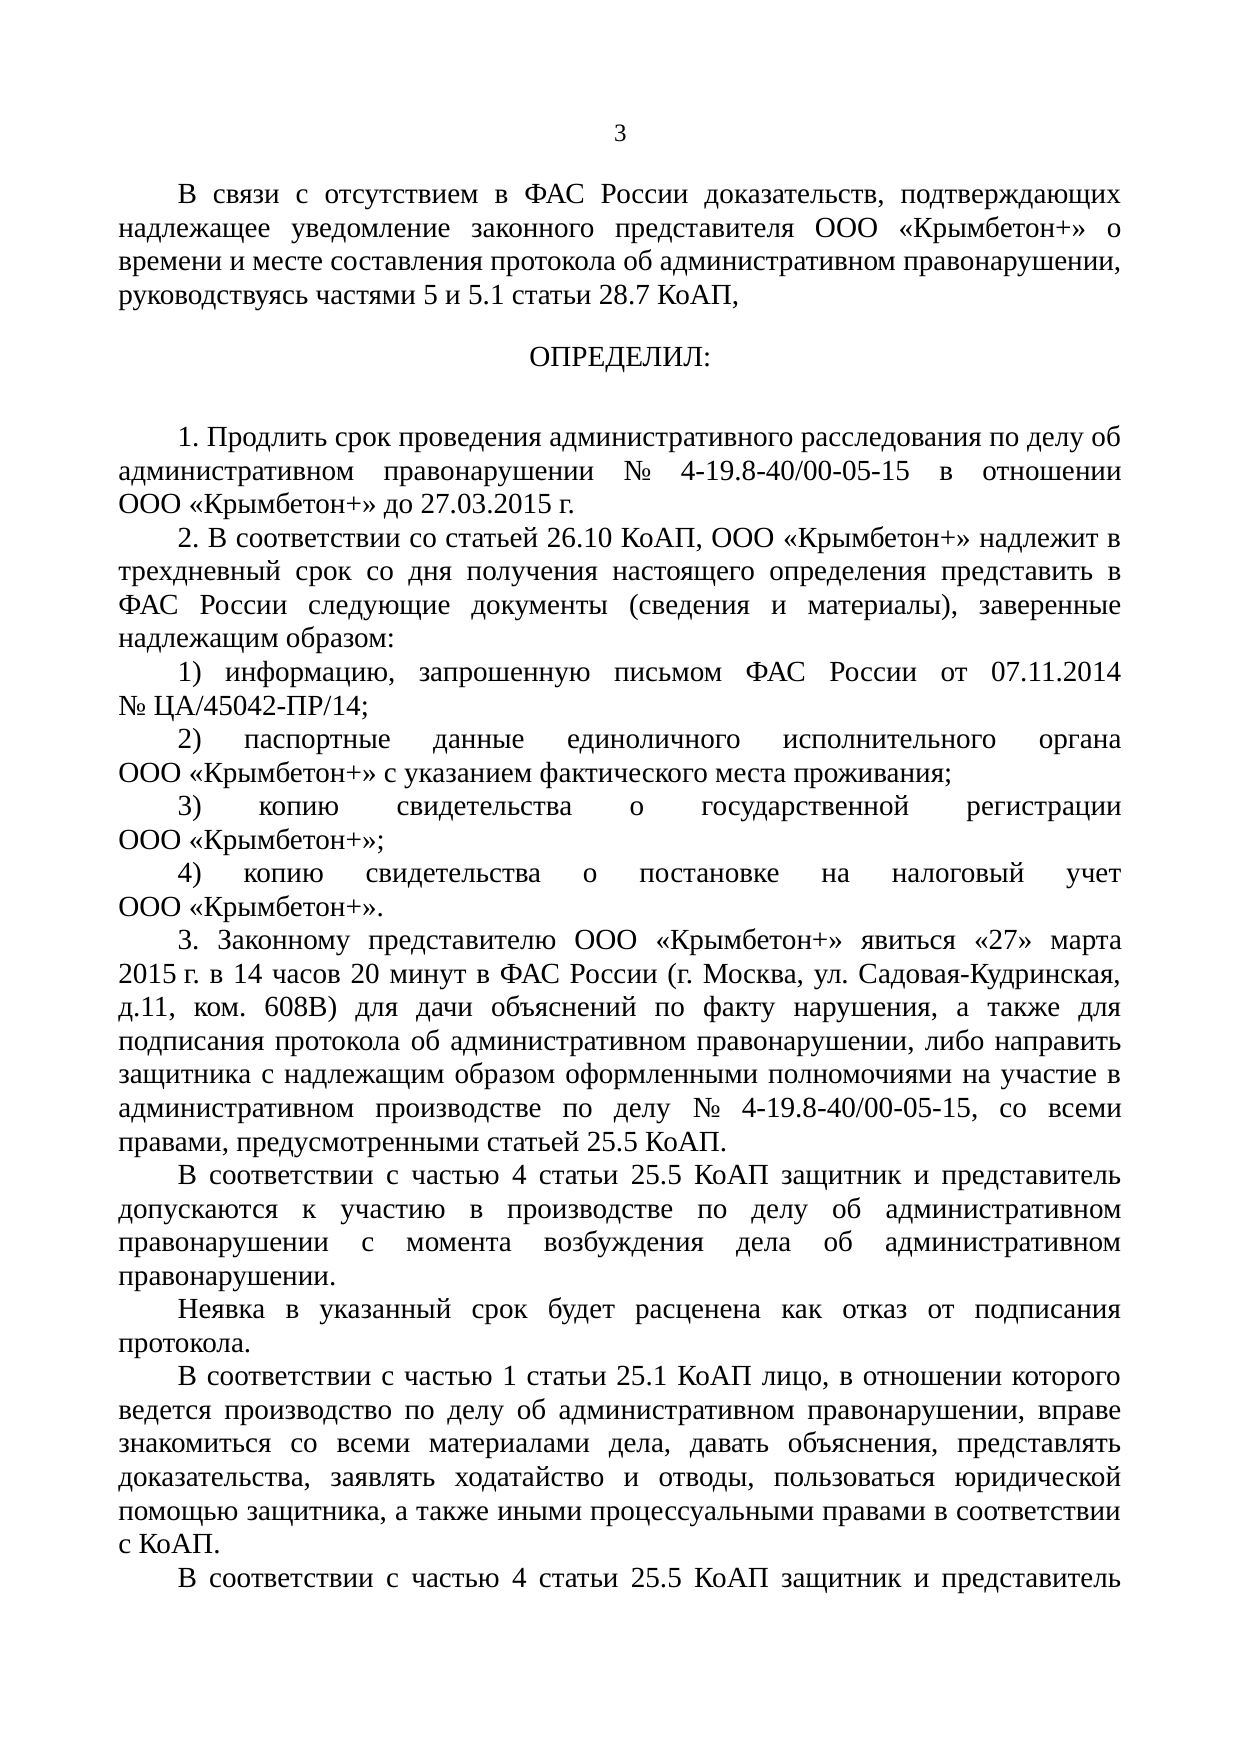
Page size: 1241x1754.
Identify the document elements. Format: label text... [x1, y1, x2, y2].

text В соответствии с частью 4 статьи 25.5 КоАП защитник и представитель допускаются к участию в производстве по делу об административном правонарушении с момента возбуждения дела об административном правонарушении. [118, 1157, 1122, 1291]
text 3) копию свидетельства о государственной регистрации ООО «Крымбетон+»; [118, 788, 1122, 855]
text 1. Продлить срок проведения административного расследования по делу об административном правонарушении № 4-19.8-40/00-05-15 в отношении ООО «Крымбетон+» до 27.03.2015 г. [118, 419, 1122, 520]
text 2. В соответствии со статьей 26.10 КоАП, ООО «Крымбетон+» надлежит в трехдневный срок со дня получения настоящего определения представить в ФАС России следующие документы (сведения и материалы), заверенные надлежащим образом: [118, 520, 1122, 654]
text В соответствии с частью 4 статьи 25.5 КоАП защитник и представитель [118, 1560, 1122, 1593]
text В соответствии с частью 1 статьи 25.1 КоАП лицо, в отношении которого ведется производство по делу об административном правонарушении, вправе знакомиться со всеми материалами дела, давать объяснения, представлять доказательства, заявлять ходатайство и отводы, пользоваться юридической помощью защитника, а также иными процессуальными правами в соответствии с КоАП. [118, 1358, 1122, 1560]
text 2) паспортные данные единоличного исполнительного органа ООО «Крымбетон+» с указанием фактического места проживания; [118, 721, 1122, 788]
text 3. Законному представителю ООО «Крымбетон+» явиться «27» марта 2015 г. в 14 часов 20 минут в ФАС России (г. Москва, ул. Садовая-Кудринская, д.11, ком. 608В) для дачи объяснений по факту нарушения, а также для подписания протокола об административном правонарушении, либо направить защитника с надлежащим образом оформленными полномочиями на участие в административном производстве по делу № 4-19.8-40/00-05-15, со всеми правами, предусмотренными статьей 25.5 КоАП. [118, 922, 1122, 1157]
text Неявка в указанный срок будет расценена как отказ от подписания протокола. [118, 1291, 1122, 1358]
text ОПРЕДЕЛИЛ: [118, 339, 1122, 373]
text В связи с отсутствием в ФАС России доказательств, подтверждающих надлежащее уведомление законного представителя ООО «Крымбетон+» о времени и месте составления протокола об административном правонарушении, руководствуясь частями 5 и 5.1 статьи 28.7 КоАП, [118, 176, 1122, 311]
text 1) информацию, запрошенную письмом ФАС России от 07.11.2014 № ЦА/45042-ПР/14; [118, 654, 1122, 721]
text 4) копию свидетельства о постановке на налоговый учет ООО «Крымбетон+». [118, 855, 1122, 922]
